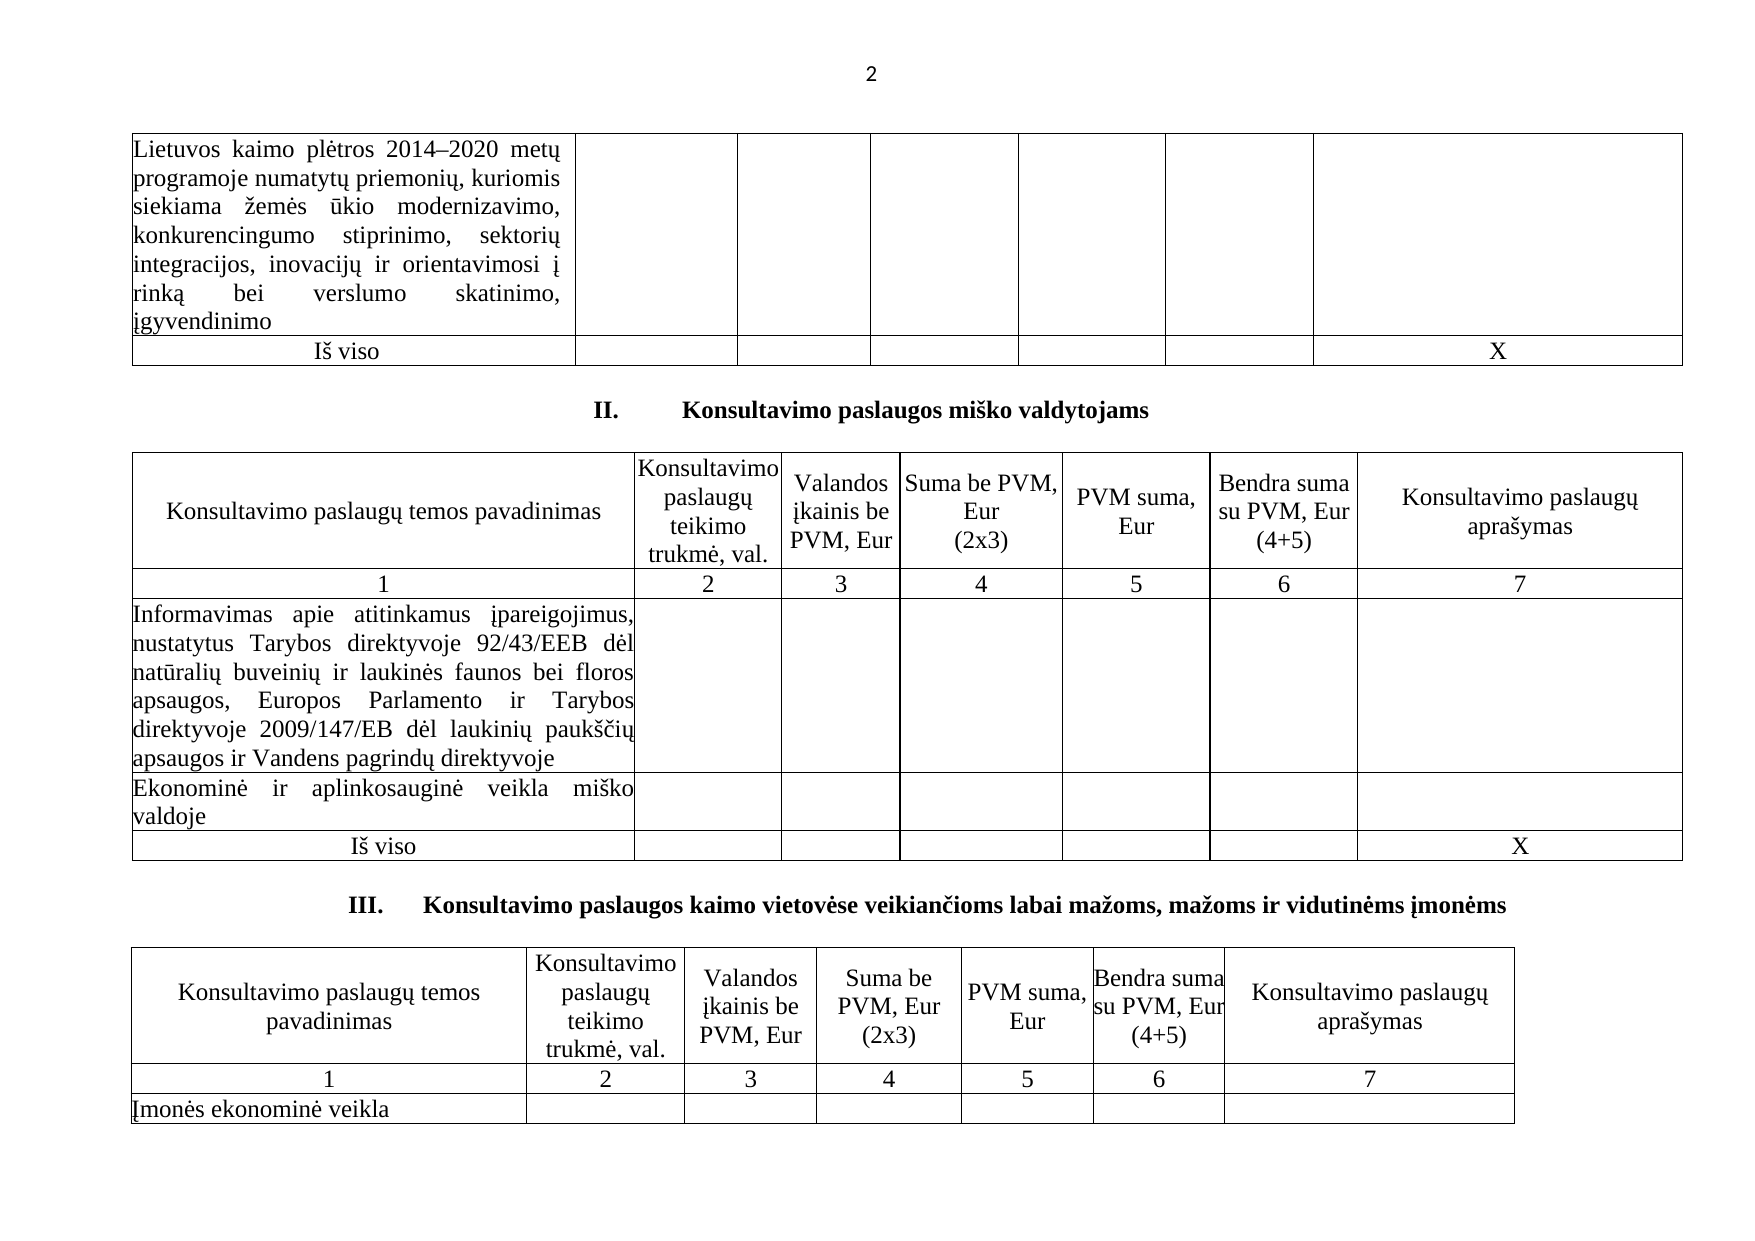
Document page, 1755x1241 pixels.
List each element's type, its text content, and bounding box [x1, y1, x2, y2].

table_cell 6 [1094, 1064, 1224, 1093]
table_cell [576, 336, 737, 365]
table_cell [901, 599, 1062, 772]
table_cell [782, 599, 899, 772]
table_header Konsultavimo paslaugų aprašymas [1225, 948, 1514, 1063]
table_cell [1358, 773, 1682, 830]
table_header Bendra suma su PVM, Eur (4+5) [1211, 453, 1357, 568]
table_header Bendra suma su PVM, Eur (4+5) [1094, 948, 1224, 1063]
table_header Valandos įkainis be PVM, Eur [782, 453, 899, 568]
table_header PVM suma, Eur [1063, 453, 1209, 568]
table_cell [1166, 336, 1313, 365]
table_cell 4 [901, 569, 1062, 598]
table_header [118, 947, 131, 1063]
table_cell 7 [1225, 1064, 1514, 1093]
table_cell Iš viso [133, 831, 634, 860]
table_cell [782, 831, 899, 860]
table_cell 7 [1358, 569, 1682, 598]
table_cell [1063, 831, 1209, 860]
table_cell 3 [685, 1064, 816, 1093]
table_cell [1225, 1094, 1514, 1123]
table_cell [1063, 599, 1209, 772]
table_cell 1 [132, 1064, 526, 1093]
table_cell [817, 1094, 961, 1123]
table_header [1515, 947, 1624, 1063]
table_header Suma be PVM, Eur (2x3) [817, 948, 961, 1063]
table_cell [1358, 599, 1682, 772]
table_cell 2 [527, 1064, 684, 1093]
table_cell [1211, 831, 1357, 860]
table_cell [901, 831, 1062, 860]
table_cell [1515, 1093, 1624, 1123]
table_cell 2 [635, 569, 781, 598]
table_cell Iš viso [133, 336, 575, 365]
table_cell [1019, 134, 1165, 335]
table_cell [635, 599, 781, 772]
table_header Konsultavimo paslaugų aprašymas [1358, 453, 1682, 568]
table_header Konsultavimo paslaugų teikimo trukmė, val. [635, 453, 781, 568]
text II. Konsultavimo paslaugos miško valdytojams [118, 395, 1624, 423]
table_cell [1515, 1063, 1624, 1093]
table_cell 6 [1211, 569, 1357, 598]
table_cell [1211, 773, 1357, 830]
table_cell [962, 1094, 1093, 1123]
text III. Konsultavimo paslaugos kaimo vietovėse veikiančioms labai mažoms, mažoms ir vidutinėms įmonėms [230, 890, 1624, 918]
table_header Suma be PVM, Eur (2x3) [901, 453, 1062, 568]
table_header Konsultavimo paslaugų temos pavadinimas [133, 453, 634, 568]
table_cell Informavimas apie atitinkamus įpareigojimus, nustatytus Tarybos direktyvoje 92/43/EEB dėl natūralių buveinių ir laukinės faunos bei floros apsaugos, Europos Parlamento ir Tarybos direktyvoje 2009/147/EB dėl laukinių paukščių apsaugos ir Vandens pagrindų direktyvoje [133, 599, 634, 772]
table_cell [1166, 134, 1313, 335]
table_header PVM suma, Eur [962, 948, 1093, 1063]
table_cell [1063, 773, 1209, 830]
table_cell [1094, 1094, 1224, 1123]
table_cell [118, 1093, 131, 1123]
table_cell [635, 831, 781, 860]
table_cell [782, 773, 899, 830]
table_cell Ekonominė ir aplinkosauginė veikla miško valdoje [133, 773, 634, 830]
table_cell Lietuvos kaimo plėtros 2014–2020 metų programoje numatytų priemonių, kuriomis siekiama žemės ūkio modernizavimo, konkurencingumo stiprinimo, sektorių integracijos, inovacijų ir orientavimosi į rinką bei verslumo skatinimo, įgyvendinimo [133, 134, 575, 335]
table_cell [1211, 599, 1357, 772]
table_cell [1314, 134, 1682, 335]
table_header Valandos įkainis be PVM, Eur [685, 948, 816, 1063]
table_cell X [1314, 336, 1682, 365]
table_cell 4 [817, 1064, 961, 1093]
table_cell 5 [962, 1064, 1093, 1093]
table_cell X [1358, 831, 1682, 860]
table_cell [635, 773, 781, 830]
table_cell [901, 773, 1062, 830]
table_cell [527, 1094, 684, 1123]
table_cell [118, 1063, 131, 1093]
table_cell Įmonės ekonominė veikla [132, 1094, 526, 1123]
table_header Konsultavimo paslaugų teikimo trukmė, val. [527, 948, 684, 1063]
table_cell [576, 134, 737, 335]
table_cell [738, 134, 870, 335]
table_header Konsultavimo paslaugų temos pavadinimas [132, 948, 526, 1063]
table_cell [1019, 336, 1165, 365]
table_cell [871, 134, 1018, 335]
table_cell [685, 1094, 816, 1123]
table_cell 1 [133, 569, 634, 598]
table_cell [738, 336, 870, 365]
table_cell 3 [782, 569, 899, 598]
table_cell 5 [1063, 569, 1209, 598]
table_cell [871, 336, 1018, 365]
